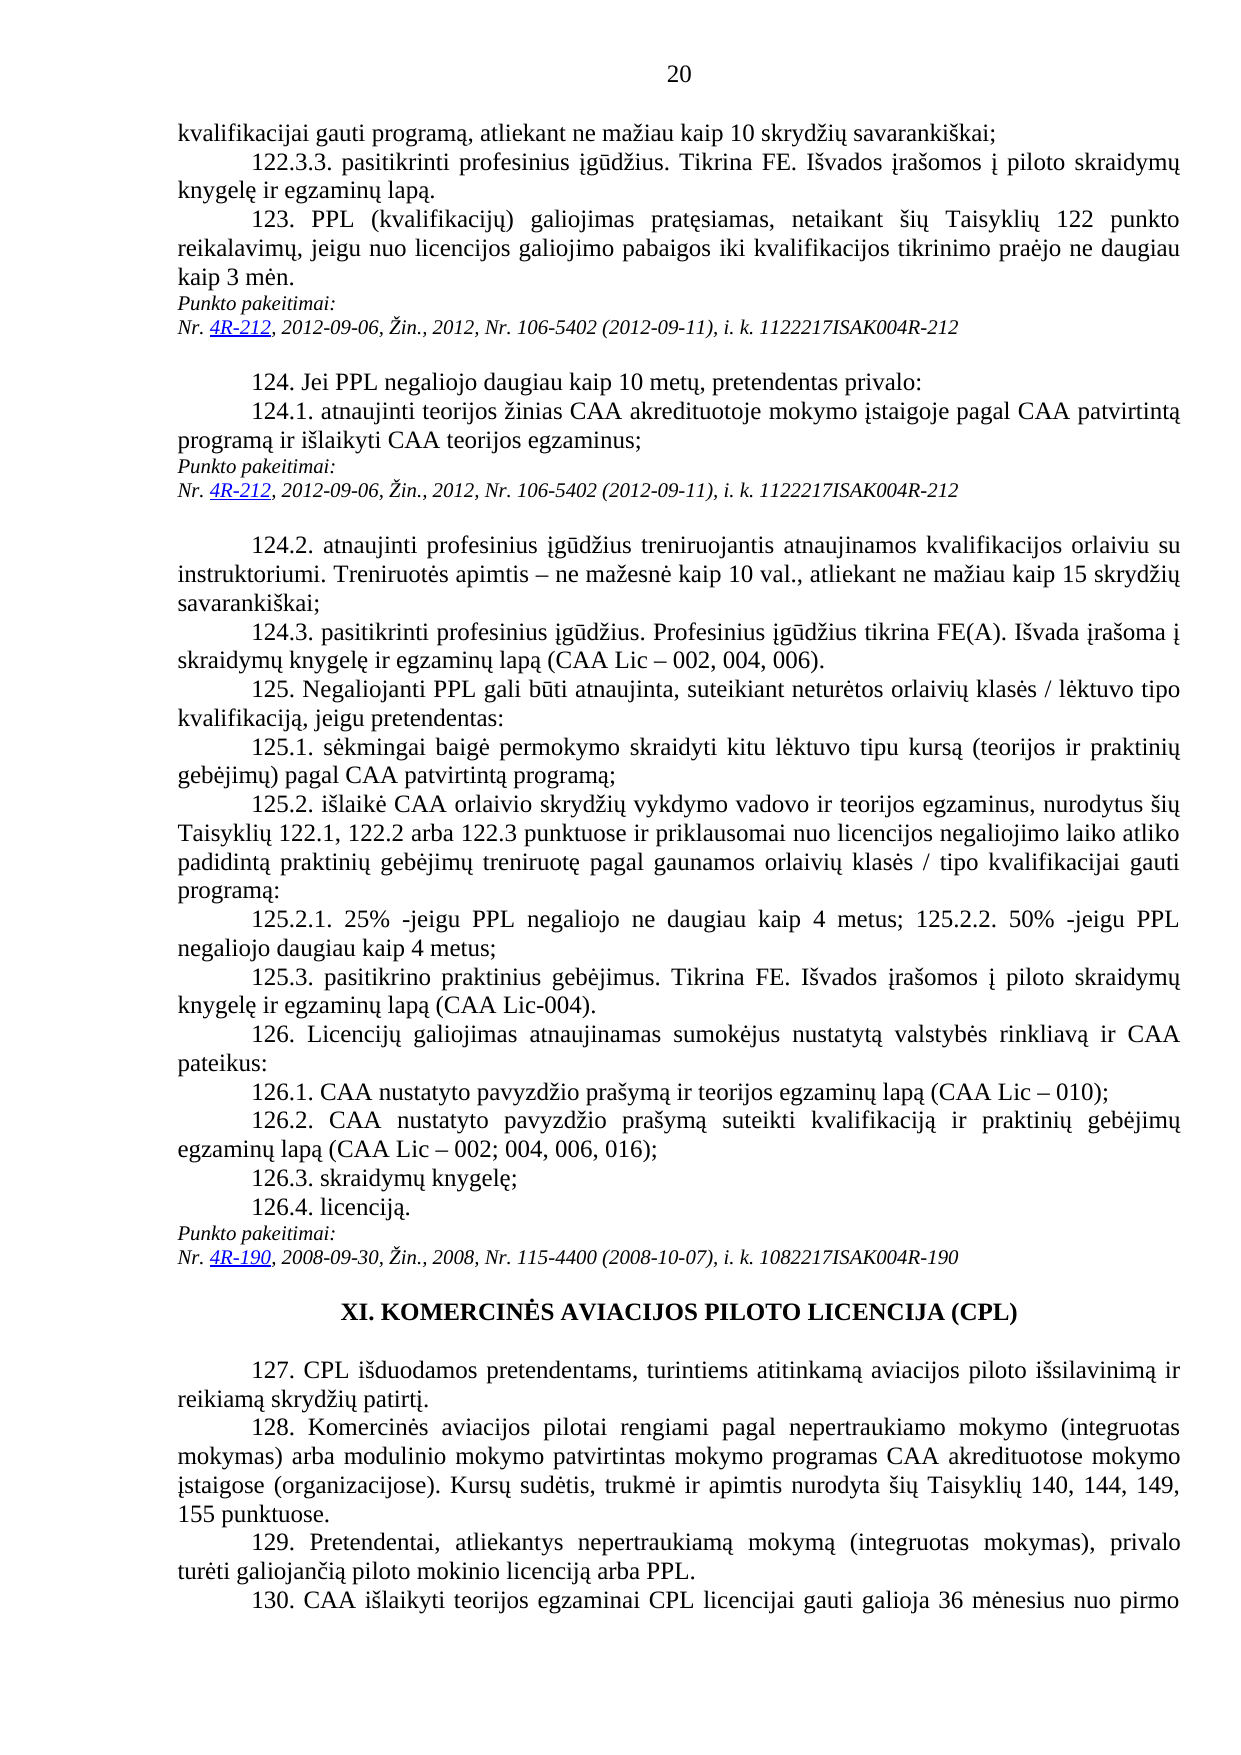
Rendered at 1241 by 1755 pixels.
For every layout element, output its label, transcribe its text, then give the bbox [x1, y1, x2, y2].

text 125. Negaliojanti PPL gali būti atnaujinta, suteikiant neturėtos orlaivių klasės / lėktuvo tipo kvalifikaciją, jeigu pretendentas: [177, 674, 1181, 732]
text 126.1. CAA nustatyto pavyzdžio prašymą ir teorijos egzaminų lapą (CAA Lic – 010); [177, 1077, 1181, 1106]
text 124.2. atnaujinti profesinius įgūdžius treniruojantis atnaujinamos kvalifikacijos orlaiviu su instruktoriumi. Treniruotės apimtis – ne mažesnė kaip 10 val., atliekant ne mažiau kaip 15 skrydžių savarankiškai; [177, 531, 1181, 617]
text 125.2. išlaikė CAA orlaivio skrydžių vykdymo vadovo ir teorijos egzaminus, nurodytus šių Taisyklių 122.1, 122.2 arba 122.3 punktuose ir priklausomai nuo licencijos negaliojimo laiko atliko padidintą praktinių gebėjimų treniruotę pagal gaunamos orlaivių klasės / tipo kvalifikacijai gauti programą: [177, 789, 1181, 904]
text Punkto pakeitimai: [177, 1221, 1181, 1245]
text 125.3. pasitikrino praktinius gebėjimus. Tikrina FE. Išvados įrašomos į piloto skraidymų knygelę ir egzaminų lapą (CAA Lic-004). [177, 962, 1181, 1019]
text 126.4. licenciją. [177, 1192, 1181, 1221]
text 127. CPL išduodamos pretendentams, turintiems atitinkamą aviacijos piloto išsilavinimą ir reikiamą skrydžių patirtį. [177, 1355, 1181, 1412]
text 129. Pretendentai, atliekantys nepertraukiamą mokymą (integruotas mokymas), privalo turėti galiojančią piloto mokinio licenciją arba PPL. [177, 1527, 1181, 1585]
text 124. Jei PPL negaliojo daugiau kaip 10 metų, pretendentas privalo: [177, 367, 1181, 396]
text 125.1. sėkmingai baigė permokymo skraidyti kitu lėktuvo tipu kursą (teorijos ir praktinių gebėjimų) pagal CAA patvirtintą programą; [177, 732, 1181, 789]
text 123. PPL (kvalifikacijų) galiojimas pratęsiamas, netaikant šių Taisyklių 122 punkto reikalavimų, jeigu nuo licencijos galiojimo pabaigos iki kvalifikacijos tikrinimo praėjo ne daugiau kaip 3 mėn. [177, 204, 1181, 291]
text XI. KOMERCINĖS AVIACIJOS PILOTO LICENCIJA (CPL) [177, 1297, 1181, 1326]
text Punkto pakeitimai: [177, 454, 1181, 478]
text 124.1. atnaujinti teorijos žinias CAA akredituotoje mokymo įstaigoje pagal CAA patvirtintą programą ir išlaikyti CAA teorijos egzaminus; [177, 396, 1181, 454]
text 128. Komercinės aviacijos pilotai rengiami pagal nepertraukiamo mokymo (integruotas mokymas) arba modulinio mokymo patvirtintas mokymo programas CAA akredituotose mokymo įstaigose (organizacijose). Kursų sudėtis, trukmė ir apimtis nurodyta šių Taisyklių 140, 144, 149, 155 punktuose. [177, 1412, 1181, 1527]
text Nr. 4R-190, 2008-09-30, Žin., 2008, Nr. 115-4400 (2008-10-07), i. k. 1082217ISAK004R-190 [177, 1245, 1181, 1269]
text Nr. 4R-212, 2012-09-06, Žin., 2012, Nr. 106-5402 (2012-09-11), i. k. 1122217ISAK004R-212 [177, 315, 1181, 339]
text 126. Licencijų galiojimas atnaujinamas sumokėjus nustatytą valstybės rinkliavą ir CAA pateikus: [177, 1019, 1181, 1077]
text Nr. 4R-212, 2012-09-06, Žin., 2012, Nr. 106-5402 (2012-09-11), i. k. 1122217ISAK004R-212 [177, 478, 1181, 502]
text 126.3. skraidymų knygelę; [177, 1163, 1181, 1192]
text kvalifikacijai gauti programą, atliekant ne mažiau kaip 10 skrydžių savarankiškai; [177, 118, 1181, 147]
text 122.3.3. pasitikrinti profesinius įgūdžius. Tikrina FE. Išvados įrašomos į piloto skraidymų knygelę ir egzaminų lapą. [177, 147, 1181, 204]
text 124.3. pasitikrinti profesinius įgūdžius. Profesinius įgūdžius tikrina FE(A). Išvada įrašoma į skraidymų knygelę ir egzaminų lapą (CAA Lic – 002, 004, 006). [177, 617, 1181, 674]
text 125.2.1. 25% -jeigu PPL negaliojo ne daugiau kaip 4 metus; 125.2.2. 50% -jeigu PPL negaliojo daugiau kaip 4 metus; [177, 904, 1181, 962]
text 126.2. CAA nustatyto pavyzdžio prašymą suteikti kvalifikaciją ir praktinių gebėjimų egzaminų lapą (CAA Lic – 002; 004, 006, 016); [177, 1106, 1181, 1163]
text Punkto pakeitimai: [177, 291, 1181, 315]
text 130. CAA išlaikyti teorijos egzaminai CPL licencijai gauti galioja 36 mėnesius nuo pirmo [177, 1585, 1181, 1614]
